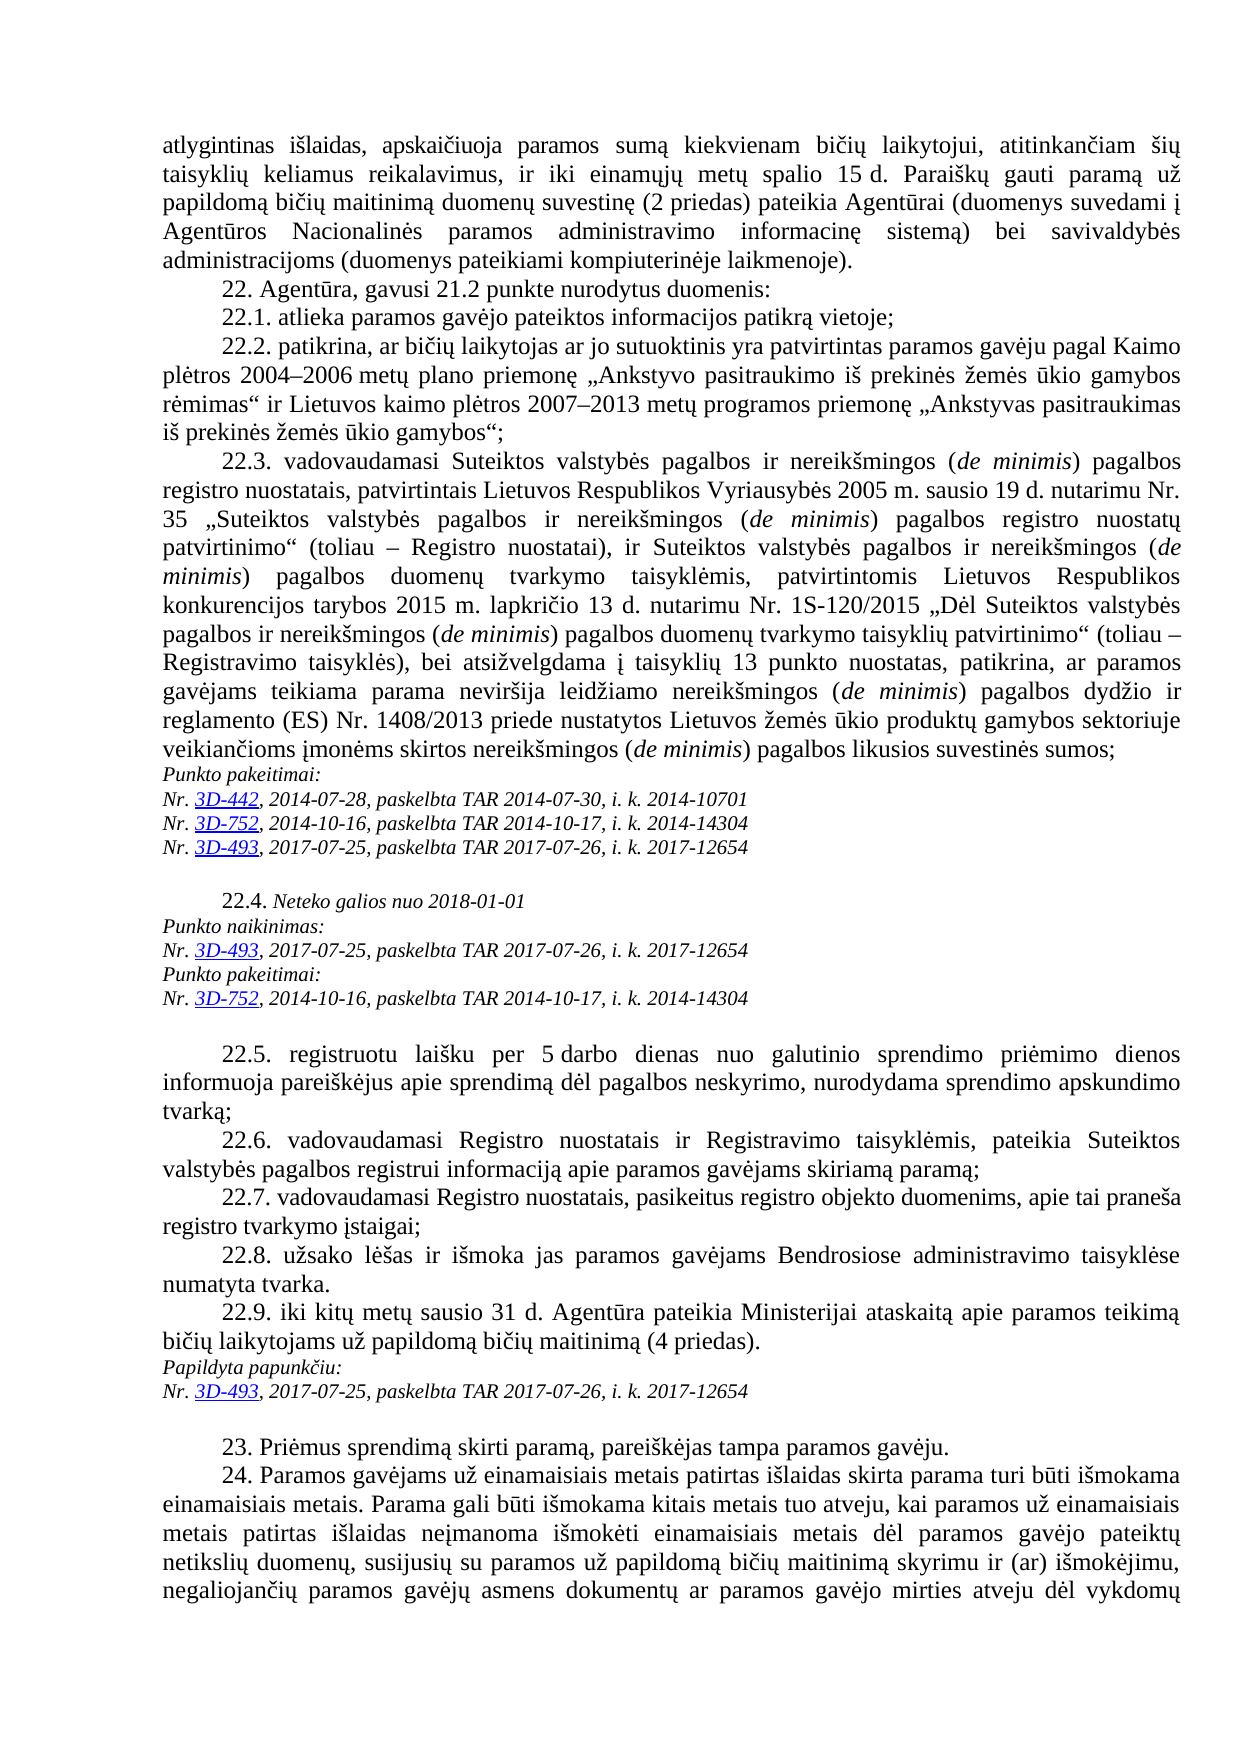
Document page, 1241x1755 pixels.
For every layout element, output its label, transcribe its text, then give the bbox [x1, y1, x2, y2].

text 23. Priėmus sprendimą skirti paramą, pareiškėjas tampa paramos gavėju. [162, 1432, 1181, 1461]
text Nr. 3D-752, 2014-10-16, paskelbta TAR 2014-10-17, i. k. 2014-14304 [162, 811, 1181, 834]
text Papildyta papunkčiu: [162, 1355, 1181, 1379]
text 22.7. vadovaudamasi Registro nuostatais, pasikeitus registro objekto duomenims, apie tai praneša registro tvarkymo įstaigai; [162, 1182, 1181, 1240]
text Nr. 3D-442, 2014-07-28, paskelbta TAR 2014-07-30, i. k. 2014-10701 [162, 786, 1181, 811]
text 22.3. vadovaudamasi Suteiktos valstybės pagalbos ir nereikšmingos (de minimis) pagalbos registro nuostatais, patvirtintais Lietuvos Respublikos Vyriausybės 2005 m. sausio 19 d. nutarimu Nr. 35 „Suteiktos valstybės pagalbos ir nereikšmingos (de minimis) pagalbos registro nuostatų patvirtinimo“ (toliau – Registro nuostatai), ir Suteiktos valstybės pagalbos ir nereikšmingos (de minimis) pagalbos duomenų tvarkymo taisyklėmis, patvirtintomis Lietuvos Respublikos konkurencijos tarybos 2015 m. lapkričio 13 d. nutarimu Nr. 1S-120/2015 „Dėl Suteiktos valstybės pagalbos ir nereikšmingos (de minimis) pagalbos duomenų tvarkymo taisyklių patvirtinimo“ (toliau – Registravimo taisyklės), bei atsižvelgdama į taisyklių 13 punkto nuostatas, patikrina, ar paramos gavėjams teikiama parama neviršija leidžiamo nereikšmingos (de minimis) pagalbos dydžio ir reglamento (ES) Nr. 1408/2013 priede nustatytos Lietuvos žemės ūkio produktų gamybos sektoriuje veikiančioms įmonėms skirtos nereikšmingos (de minimis) pagalbos likusios suvestinės sumos; [162, 446, 1181, 762]
text 22.1. atlieka paramos gavėjo pateiktos informacijos patikrą vietoje; [162, 302, 1181, 331]
text Punkto pakeitimai: [162, 762, 1181, 786]
text atlygintinas išlaidas, apskaičiuoja paramos sumą kiekvienam bičių laikytojui, atitinkančiam šių taisyklių keliamus reikalavimus, ir iki einamųjų metų spalio 15 d. Paraiškų gauti paramą už papildomą bičių maitinimą duomenų suvestinę (2 priedas) pateikia Agentūrai (duomenys suvedami į Agentūros Nacionalinės paramos administravimo informacinę sistemą) bei savivaldybės administracijoms (duomenys pateikiami kompiuterinėje laikmenoje). [162, 130, 1181, 274]
text Nr. 3D-493, 2017-07-25, paskelbta TAR 2017-07-26, i. k. 2017-12654 [162, 1379, 1181, 1403]
text Nr. 3D-493, 2017-07-25, paskelbta TAR 2017-07-26, i. k. 2017-12654 [162, 834, 1181, 859]
text Nr. 3D-752, 2014-10-16, paskelbta TAR 2014-10-17, i. k. 2014-14304 [162, 986, 1181, 1010]
text 24. Paramos gavėjams už einamaisiais metais patirtas išlaidas skirta parama turi būti išmokama einamaisiais metais. Parama gali būti išmokama kitais metais tuo atveju, kai paramos už einamaisiais metais patirtas išlaidas neįmanoma išmokėti einamaisiais metais dėl paramos gavėjo pateiktų netikslių duomenų, susijusių su paramos už papildomą bičių maitinimą skyrimu ir (ar) išmokėjimu, negaliojančių paramos gavėjų asmens dokumentų ar paramos gavėjo mirties atveju dėl vykdomų [162, 1461, 1181, 1604]
text Punkto pakeitimai: [162, 962, 1181, 986]
text 22.6. vadovaudamasi Registro nuostatais ir Registravimo taisyklėmis, pateikia Suteiktos valstybės pagalbos registrui informaciją apie paramos gavėjams skiriamą paramą; [162, 1125, 1181, 1182]
text 22.5. registruotu laišku per 5 darbo dienas nuo galutinio sprendimo priėmimo dienos informuoja pareiškėjus apie sprendimą dėl pagalbos neskyrimo, nurodydama sprendimo apskundimo tvarką; [162, 1039, 1181, 1125]
text Nr. 3D-493, 2017-07-25, paskelbta TAR 2017-07-26, i. k. 2017-12654 [162, 938, 1181, 962]
text 22. Agentūra, gavusi 21.2 punkte nurodytus duomenis: [162, 274, 1181, 302]
text 22.9. iki kitų metų sausio 31 d. Agentūra pateikia Ministerijai ataskaitą apie paramos teikimą bičių laikytojams už papildomą bičių maitinimą (4 priedas). [162, 1297, 1181, 1355]
text 22.2. patikrina, ar bičių laikytojas ar jo sutuoktinis yra patvirtintas paramos gavėju pagal Kaimo plėtros 2004–2006 metų plano priemonę „Ankstyvo pasitraukimo iš prekinės žemės ūkio gamybos rėmimas“ ir Lietuvos kaimo plėtros 2007–2013 metų programos priemonę „Ankstyvas pasitraukimas iš prekinės žemės ūkio gamybos“; [162, 331, 1181, 446]
text 22.8. užsako lėšas ir išmoka jas paramos gavėjams Bendrosiose administravimo taisyklėse numatyta tvarka. [162, 1240, 1181, 1297]
text Punkto naikinimas: [162, 914, 1181, 938]
text 22.4. Neteko galios nuo 2018-01-01 [162, 887, 1181, 914]
